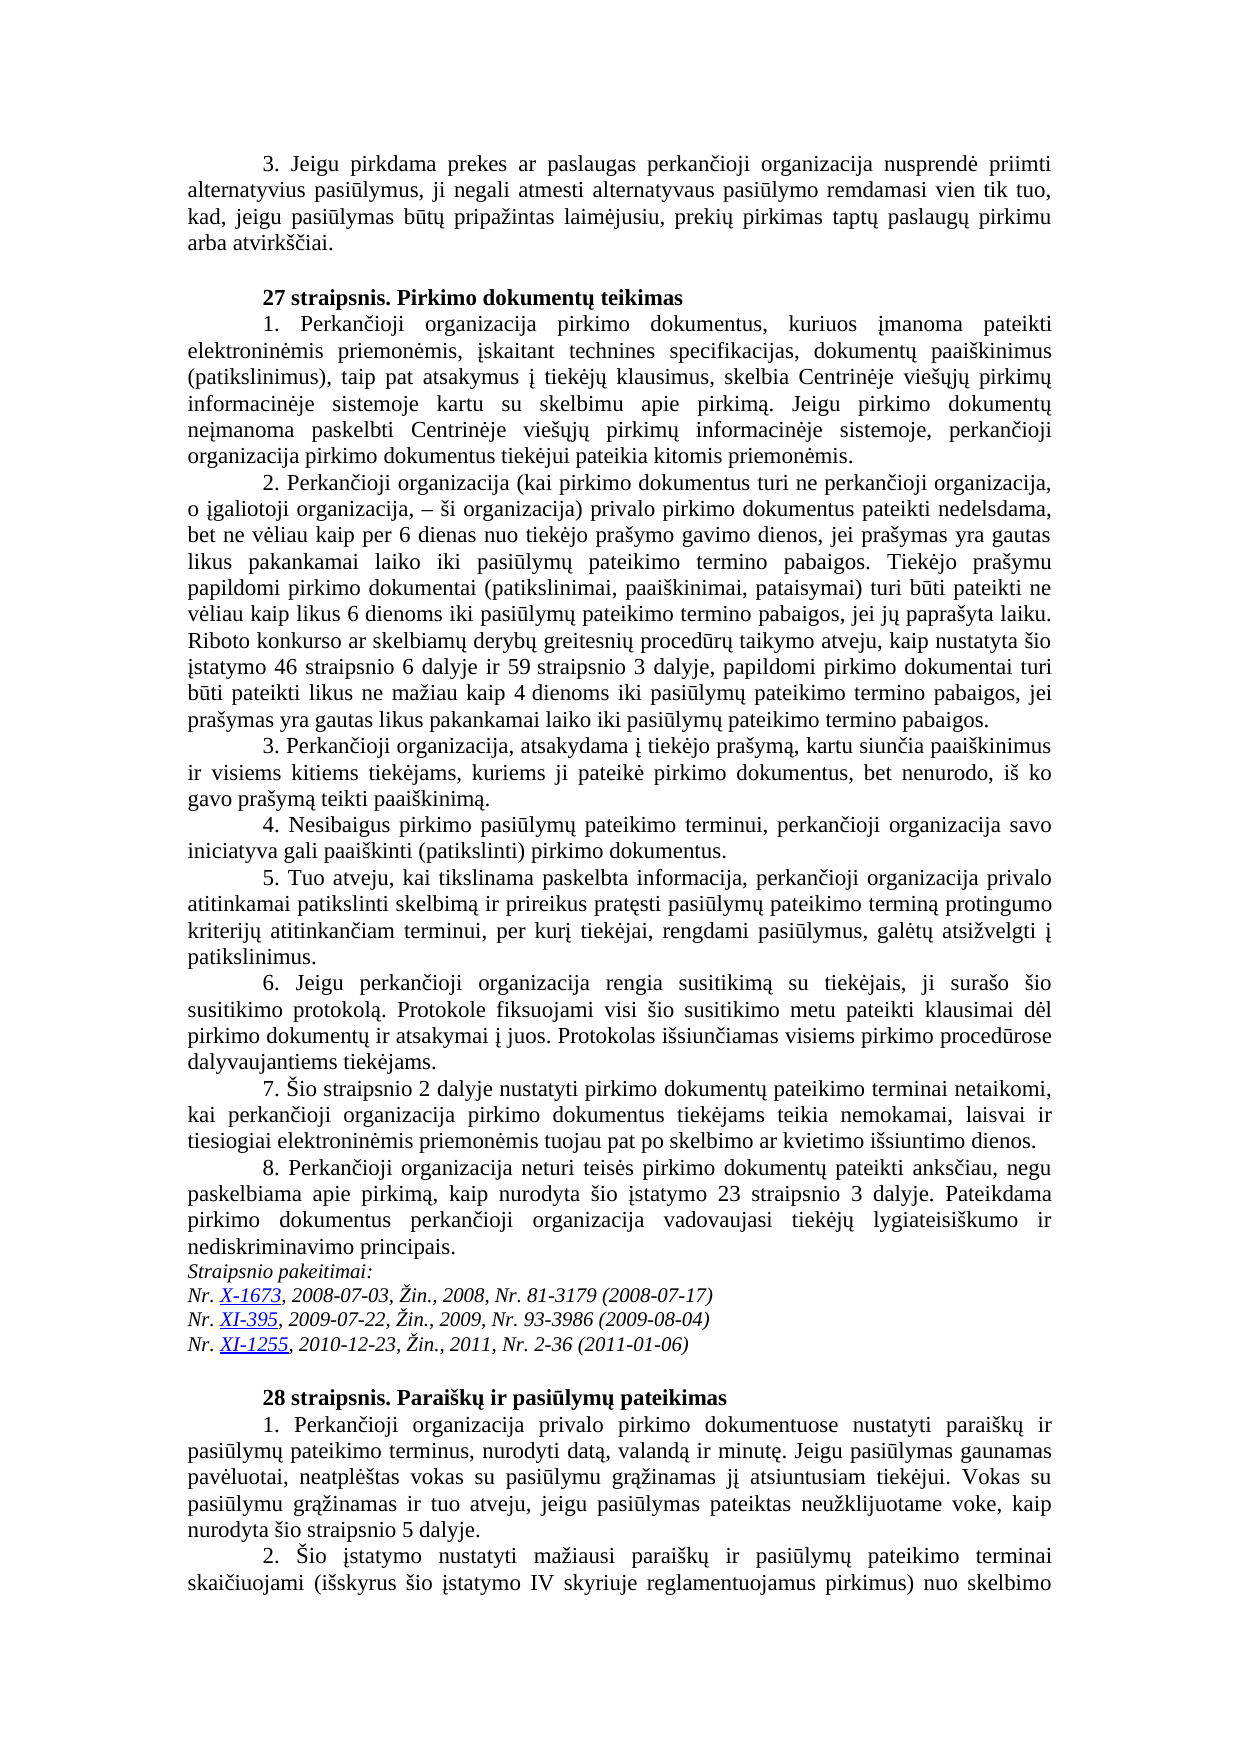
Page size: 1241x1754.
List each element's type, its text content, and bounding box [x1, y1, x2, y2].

text 8. Perkančioji organizacija neturi teisės pirkimo dokumentų pateikti anksčiau, negu paskelbiama apie pirkimą, kaip nurodyta šio įstatymo 23 straipsnio 3 dalyje. Pateikdama pirkimo dokumentus perkančioji organizacija vadovaujasi tiekėjų lygiateisiškumo ir nediskriminavimo principais. [187, 1154, 1053, 1259]
text 6. Jeigu perkančioji organizacija rengia susitikimą su tiekėjais, ji surašo šio susitikimo protokolą. Protokole fiksuojami visi šio susitikimo metu pateikti klausimai dėl pirkimo dokumentų ir atsakymai į juos. Protokolas išsiunčiamas visiems pirkimo procedūrose dalyvaujantiems tiekėjams. [187, 969, 1053, 1075]
text 28 straipsnis. Paraiškų ir pasiūlymų pateikimas [187, 1384, 1053, 1411]
text 3. Perkančioji organizacija, atsakydama į tiekėjo prašymą, kartu siunčia paaiškinimus ir visiems kitiems tiekėjams, kuriems ji pateikė pirkimo dokumentus, bet nenurodo, iš ko gavo prašymą teikti paaiškinimą. [187, 732, 1053, 811]
text 1. Perkančioji organizacija pirkimo dokumentus, kuriuos įmanoma pateikti elektroninėmis priemonėmis, įskaitant technines specifikacijas, dokumentų paaiškinimus (patikslinimus), taip pat atsakymus į tiekėjų klausimus, skelbia Centrinėje viešųjų pirkimų informacinėje sistemoje kartu su skelbimu apie pirkimą. Jeigu pirkimo dokumentų neįmanoma paskelbti Centrinėje viešųjų pirkimų informacinėje sistemoje, perkančioji organizacija pirkimo dokumentus tiekėjui pateikia kitomis priemonėmis. [187, 311, 1053, 469]
text 2. Perkančioji organizacija (kai pirkimo dokumentus turi ne perkančioji organizacija, o įgaliotoji organizacija, – ši organizacija) privalo pirkimo dokumentus pateikti nedelsdama, bet ne vėliau kaip per 6 dienas nuo tiekėjo prašymo gavimo dienos, jei prašymas yra gautas likus pakankamai laiko iki pasiūlymų pateikimo termino pabaigos. Tiekėjo prašymu papildomi pirkimo dokumentai (patikslinimai, paaiškinimai, pataisymai) turi būti pateikti ne vėliau kaip likus 6 dienoms iki pasiūlymų pateikimo termino pabaigos, jei jų paprašyta laiku. Riboto konkurso ar skelbiamų derybų greitesnių procedūrų taikymo atveju, kaip nustatyta šio įstatymo 46 straipsnio 6 dalyje ir 59 straipsnio 3 dalyje, papildomi pirkimo dokumentai turi būti pateikti likus ne mažiau kaip 4 dienoms iki pasiūlymų pateikimo termino pabaigos, jei prašymas yra gautas likus pakankamai laiko iki pasiūlymų pateikimo termino pabaigos. [187, 469, 1053, 732]
text Straipsnio pakeitimai: [187, 1259, 1053, 1283]
text 27 straipsnis. Pirkimo dokumentų teikimas [187, 284, 1053, 311]
text 2. Šio įstatymo nustatyti mažiausi paraiškų ir pasiūlymų pateikimo terminai skaičiuojami (išskyrus šio įstatymo IV skyriuje reglamentuojamus pirkimus) nuo skelbimo [187, 1542, 1053, 1595]
text 5. Tuo atveju, kai tikslinama paskelbta informacija, perkančioji organizacija privalo atitinkamai patikslinti skelbimą ir prireikus pratęsti pasiūlymų pateikimo terminą protingumo kriterijų atitinkančiam terminui, per kurį tiekėjai, rengdami pasiūlymus, galėtų atsižvelgti į patikslinimus. [187, 864, 1053, 969]
text 3. Jeigu pirkdama prekes ar paslaugas perkančioji organizacija nusprendė priimti alternatyvius pasiūlymus, ji negali atmesti alternatyvaus pasiūlymo remdamasi vien tik tuo, kad, jeigu pasiūlymas būtų pripažintas laimėjusiu, prekių pirkimas taptų paslaugų pirkimu arba atvirkščiai. [187, 150, 1053, 255]
text 7. Šio straipsnio 2 dalyje nustatyti pirkimo dokumentų pateikimo terminai netaikomi, kai perkančioji organizacija pirkimo dokumentus tiekėjams teikia nemokamai, laisvai ir tiesiogiai elektroninėmis priemonėmis tuojau pat po skelbimo ar kvietimo išsiuntimo dienos. [187, 1075, 1053, 1154]
text 4. Nesibaigus pirkimo pasiūlymų pateikimo terminui, perkančioji organizacija savo iniciatyva gali paaiškinti (patikslinti) pirkimo dokumentus. [187, 811, 1053, 864]
text 1. Perkančioji organizacija privalo pirkimo dokumentuose nustatyti paraiškų ir pasiūlymų pateikimo terminus, nurodyti datą, valandą ir minutę. Jeigu pasiūlymas gaunamas pavėluotai, neatplėštas vokas su pasiūlymu grąžinamas jį atsiuntusiam tiekėjui. Vokas su pasiūlymu grąžinamas ir tuo atveju, jeigu pasiūlymas pateiktas neužklijuotame voke, kaip nurodyta šio straipsnio 5 dalyje. [187, 1411, 1053, 1542]
text Nr. X-1673, 2008-07-03, Žin., 2008, Nr. 81-3179 (2008-07-17) [187, 1283, 1053, 1307]
text Nr. XI-1255, 2010-12-23, Žin., 2011, Nr. 2-36 (2011-01-06) [187, 1331, 1053, 1356]
text Nr. XI-395, 2009-07-22, Žin., 2009, Nr. 93-3986 (2009-08-04) [187, 1307, 1053, 1331]
